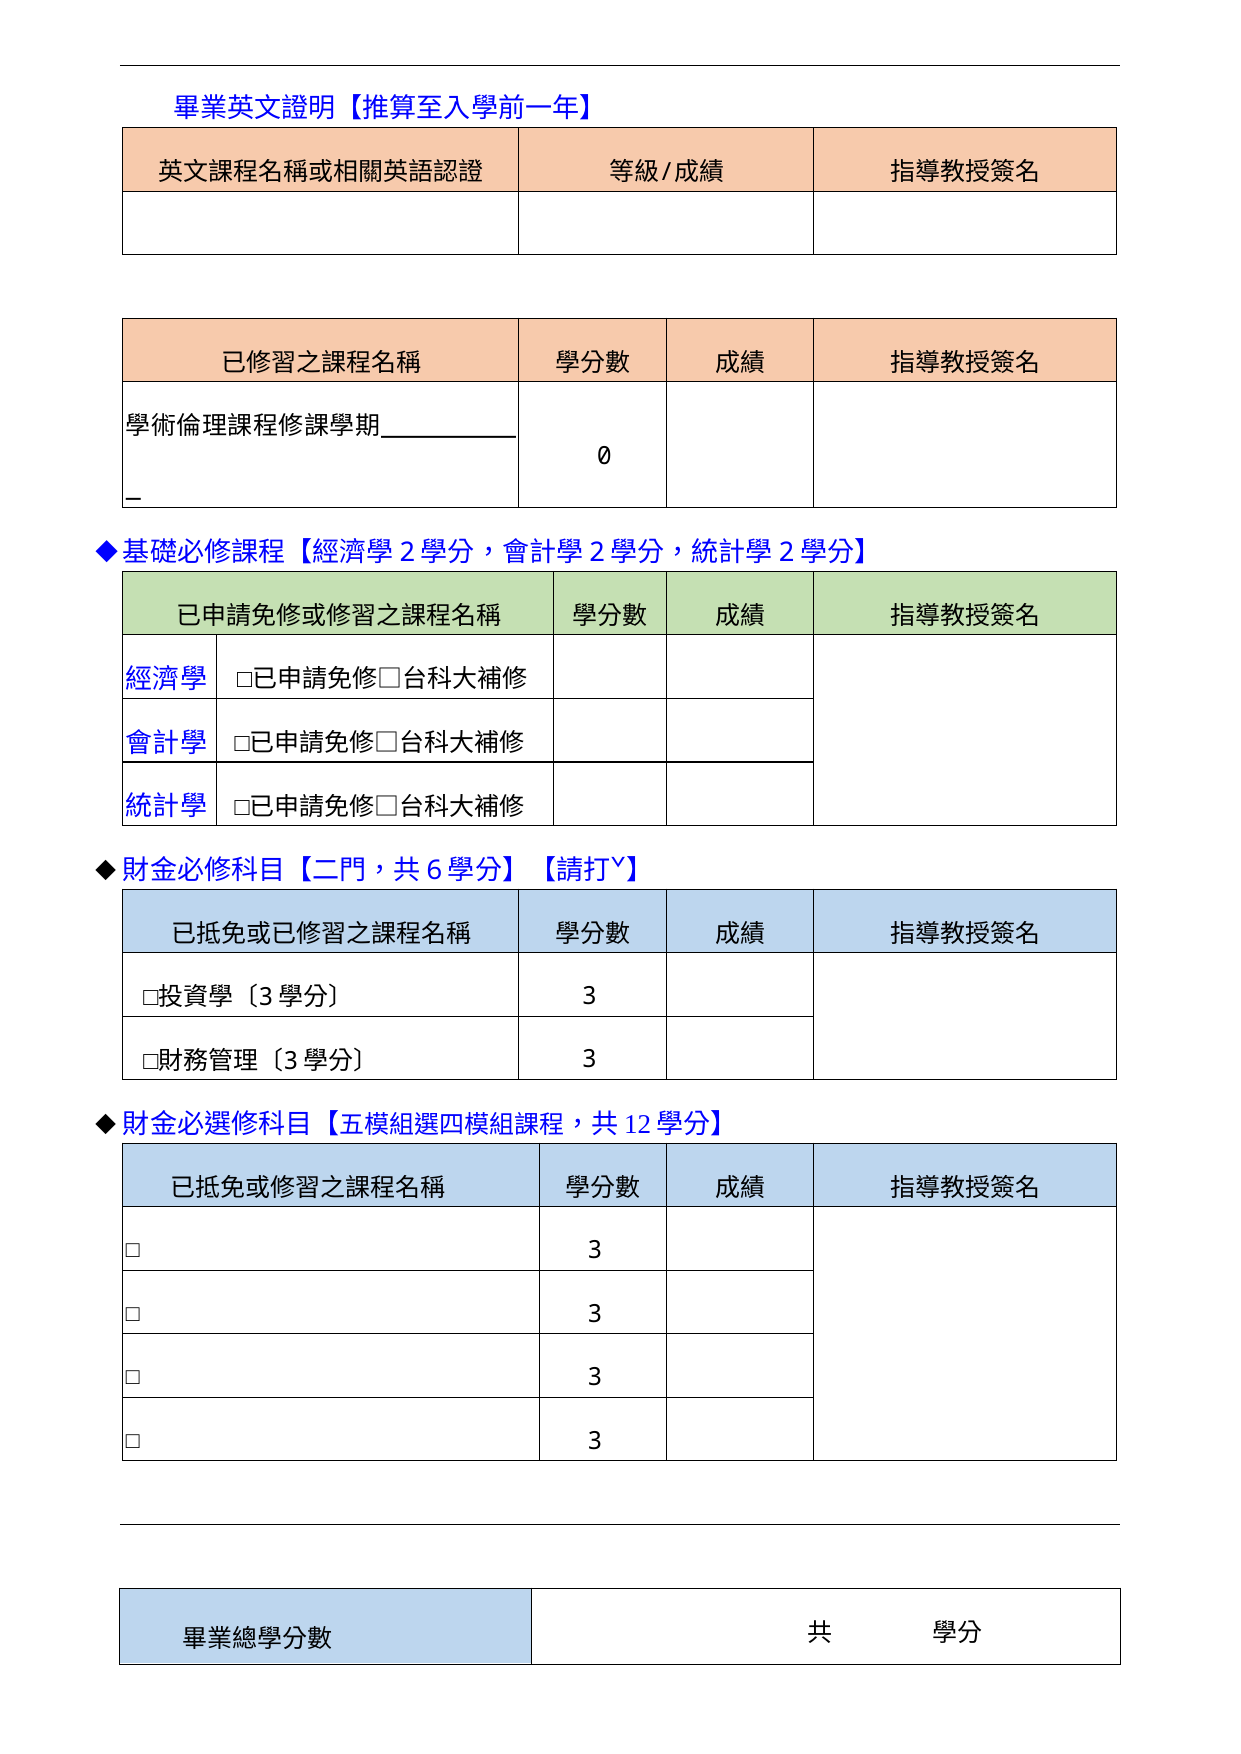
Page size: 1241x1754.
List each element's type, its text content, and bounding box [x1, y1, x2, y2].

table_cell [667, 1398, 813, 1460]
table_cell 畢業英文證明【推算至入學前一年】 基礎必修課程【經濟學2學分，會計學2學分，統計學2學分】 財金必修科目【二門，共6學分】【請打ˇ】 財金必選修科目【五模組選四模組課程，共12學分】 [120, 66, 1120, 1524]
table_cell □ [123, 1271, 539, 1333]
table_header 已修習之課程名稱 [123, 319, 518, 381]
table_cell [667, 1017, 813, 1079]
table_cell [667, 699, 813, 761]
table_cell □已申請免修□台科大補修 [217, 763, 553, 825]
table_cell 3 [540, 1271, 666, 1333]
table_cell 3 [519, 953, 666, 1016]
table_cell 0 [519, 382, 666, 507]
table_cell 3 [519, 1017, 666, 1079]
table_cell [519, 192, 813, 254]
table_cell □財務管理〔3學分〕 [123, 1017, 518, 1079]
table_header 學分數 [554, 572, 666, 634]
table_cell 畢業總學分數 [120, 1589, 531, 1663]
table_cell [554, 635, 666, 698]
table_header 成績 [667, 319, 813, 381]
table_cell 經濟學 [123, 635, 216, 698]
table_cell [554, 763, 666, 825]
table_header 成績 [667, 1144, 813, 1206]
table_header 已申請免修或修習之課程名稱 [123, 572, 553, 634]
table_cell 統計學 [123, 763, 216, 825]
table_cell [814, 635, 1116, 825]
table_header 指導教授簽名 [814, 128, 1116, 191]
table_header 指導教授簽名 [814, 1144, 1116, 1206]
table_cell [667, 1334, 813, 1397]
table_cell 3 [540, 1334, 666, 1397]
table_cell [814, 953, 1116, 1079]
table_header 英文課程名稱或相關英語認證 [123, 128, 518, 191]
table_cell □ [123, 1398, 539, 1460]
table_cell [814, 192, 1116, 254]
table_cell [120, 1525, 1120, 1587]
table_header 成績 [667, 890, 813, 952]
table_cell [667, 382, 813, 507]
table_header 已抵免或修習之課程名稱 [123, 1144, 539, 1206]
table_cell □投資學〔3學分〕 [123, 953, 518, 1016]
table_header 指導教授簽名 [814, 572, 1116, 634]
table_cell □ [123, 1207, 539, 1270]
table_cell [554, 699, 666, 761]
table_cell [667, 763, 813, 825]
table_cell 會計學 [123, 699, 216, 761]
table_cell [667, 1207, 813, 1270]
table_cell □ [123, 1334, 539, 1397]
table_header 指導教授簽名 [814, 890, 1116, 952]
table_cell 3 [540, 1207, 666, 1270]
table_cell [123, 192, 518, 254]
table_cell 學術倫理課程修課學期__________ [123, 382, 518, 507]
table_cell [814, 382, 1116, 507]
table_header 學分數 [519, 319, 666, 381]
table_cell [667, 953, 813, 1016]
table_header 學分數 [540, 1144, 666, 1206]
table_cell [814, 1207, 1116, 1460]
table_cell □已申請免修□台科大補修 [217, 635, 553, 698]
table_cell [667, 1271, 813, 1333]
table_header 等級/成績 [519, 128, 813, 191]
table_header 學分數 [519, 890, 666, 952]
table_header 成績 [667, 572, 813, 634]
table_cell □已申請免修□台科大補修 [217, 699, 553, 761]
table_header 已抵免或已修習之課程名稱 [123, 890, 518, 952]
table_header 指導教授簽名 [814, 319, 1116, 381]
table_cell 共 學分 [532, 1589, 1120, 1663]
table_cell [667, 635, 813, 698]
table_cell 3 [540, 1398, 666, 1460]
